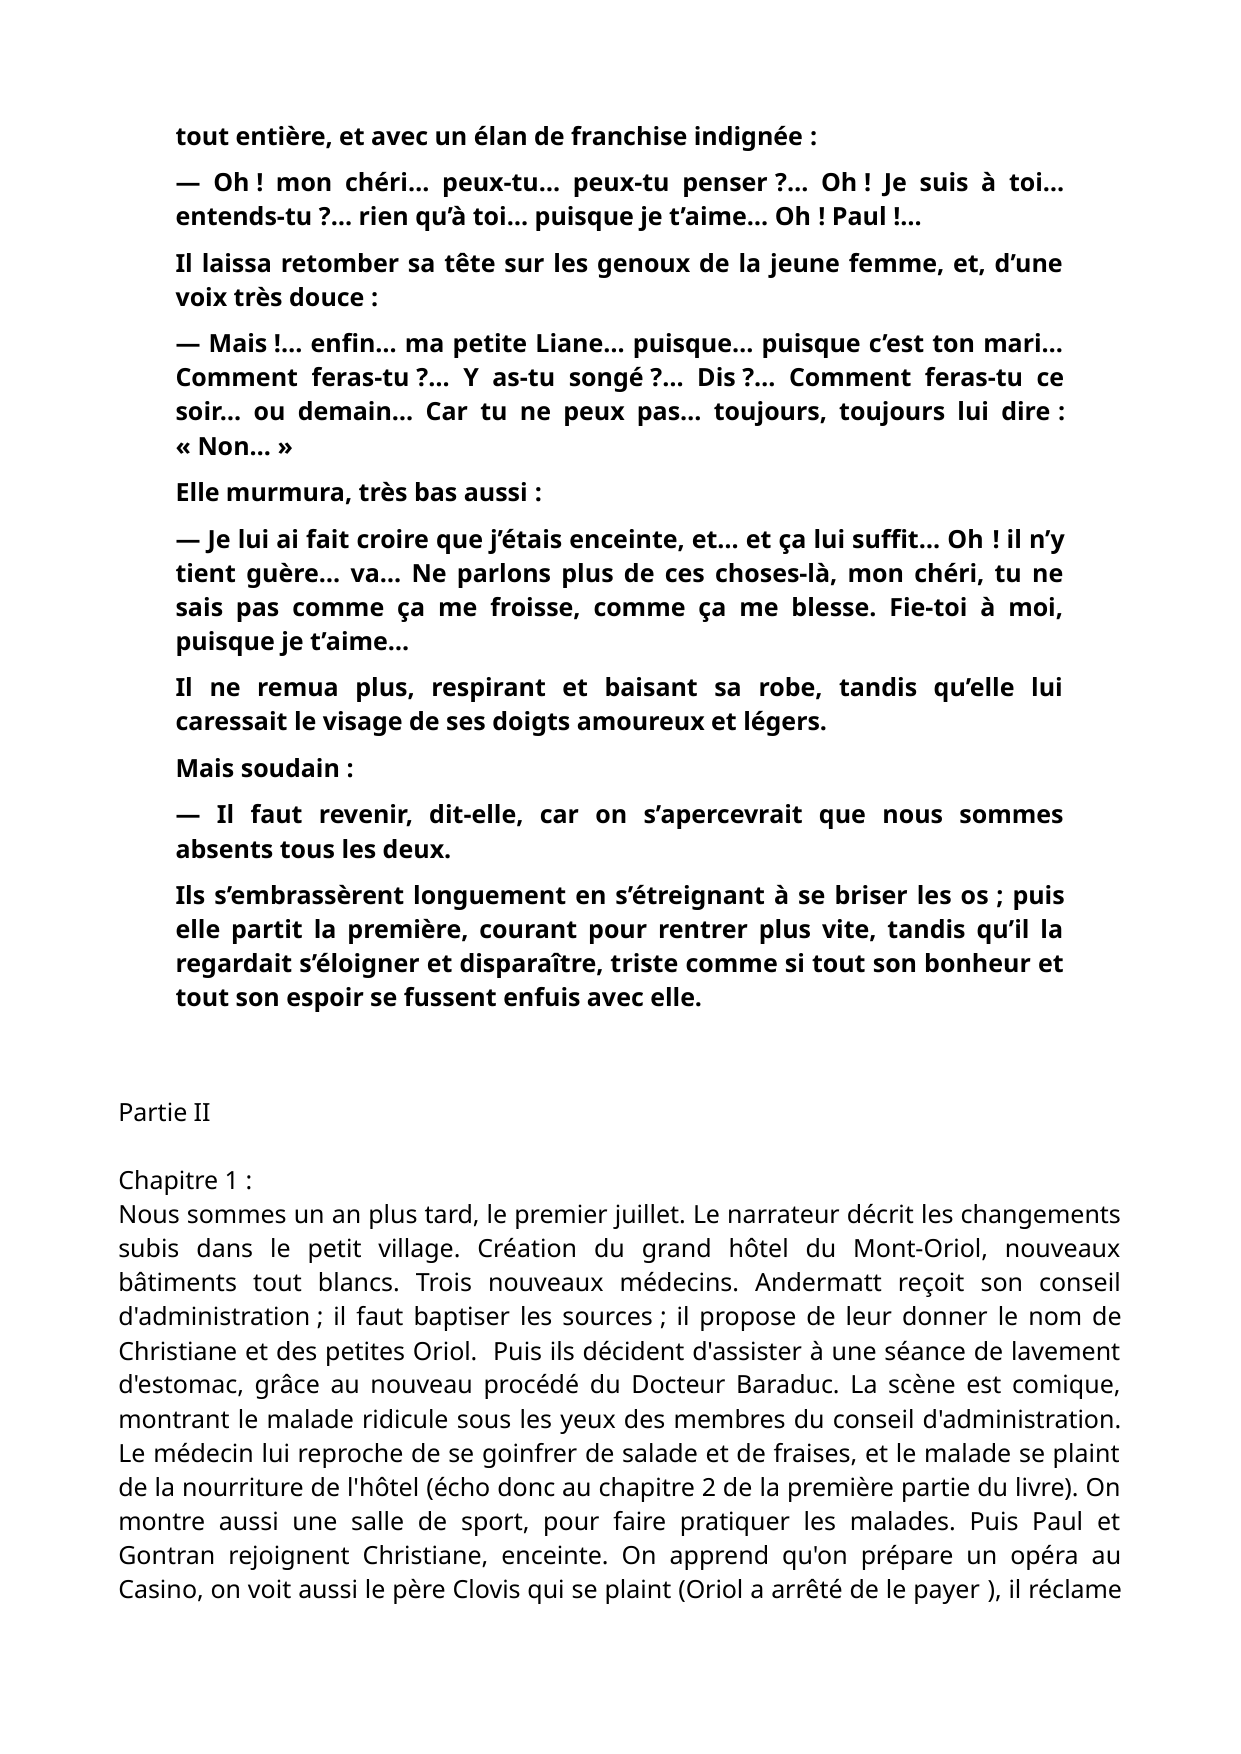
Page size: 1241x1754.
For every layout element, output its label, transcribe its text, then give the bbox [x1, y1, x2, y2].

text — Oh ! mon chéri… peux-tu… peux-tu penser ?… Oh ! Je suis à toi… entends-tu ?… rien qu’à toi… puisque je t’aime… Oh ! Paul !… [175, 165, 1065, 233]
text — Je lui ai fait croire que j’étais enceinte, et… et ça lui suffit… Oh ! il n’y tient guère… va… Ne parlons plus de ces choses-là, mon chéri, tu ne sais pas comme ça me froisse, comme ça me blesse. Fie-toi à moi, puisque je t’aime… [175, 521, 1065, 657]
text Chapitre 1 : [118, 1163, 1122, 1197]
text Partie II [118, 1095, 1122, 1129]
text Elle murmura, très bas aussi : [175, 475, 1065, 509]
text — Il faut revenir, dit-elle, car on s’apercevrait que nous sommes absents tous les deux. [175, 797, 1065, 865]
text Mais soudain : [175, 751, 1065, 785]
text Nous sommes un an plus tard, le premier juillet. Le narrateur décrit les changements subis dans le petit village. Création du grand hôtel du Mont-Oriol, nouveaux bâtiments tout blancs. Trois nouveaux médecins. Andermatt reçoit son conseil d'administration ; il faut baptiser les sources ; il propose de leur donner le nom de Christiane et des petites Oriol. Puis ils décident d'assister à une séance de lavement d'estomac, grâce au nouveau procédé du Docteur Baraduc. La scène est comique, montrant le malade ridicule sous les yeux des membres du conseil d'administration. Le médecin lui reproche de se goinfrer de salade et de fraises, et le malade se plaint de la nourriture de l'hôtel (écho donc au chapitre 2 de la première partie du livre). On montre aussi une salle de sport, pour faire pratiquer les malades. Puis Paul et Gontran rejoignent Christiane, enceinte. On apprend qu'on prépare un opéra au Casino, on voit aussi le père Clovis qui se plaint (Oriol a arrêté de le payer ), il réclame [118, 1197, 1122, 1606]
text Il laissa retomber sa tête sur les genoux de la jeune femme, et, d’une voix très douce : [175, 245, 1065, 313]
text Ils s’embrassèrent longuement en s’étreignant à se briser les os ; puis elle partit la première, courant pour rentrer plus vite, tandis qu’il la regardait s’éloigner et disparaître, triste comme si tout son bonheur et tout son espoir se fussent enfuis avec elle. [175, 878, 1065, 1014]
text tout entière, et avec un élan de franchise indignée : [175, 118, 1065, 152]
text Il ne remua plus, respirant et baisant sa robe, tandis qu’elle lui caressait le visage de ses doigts amoureux et légers. [175, 670, 1065, 738]
text — Mais !… enfin… ma petite Liane… puisque… puisque c’est ton mari… Comment feras-tu ?… Y as-tu songé ?… Dis ?… Comment feras-tu ce soir… ou demain… Car tu ne peux pas… toujours, toujours lui dire : « Non… » [175, 326, 1065, 462]
